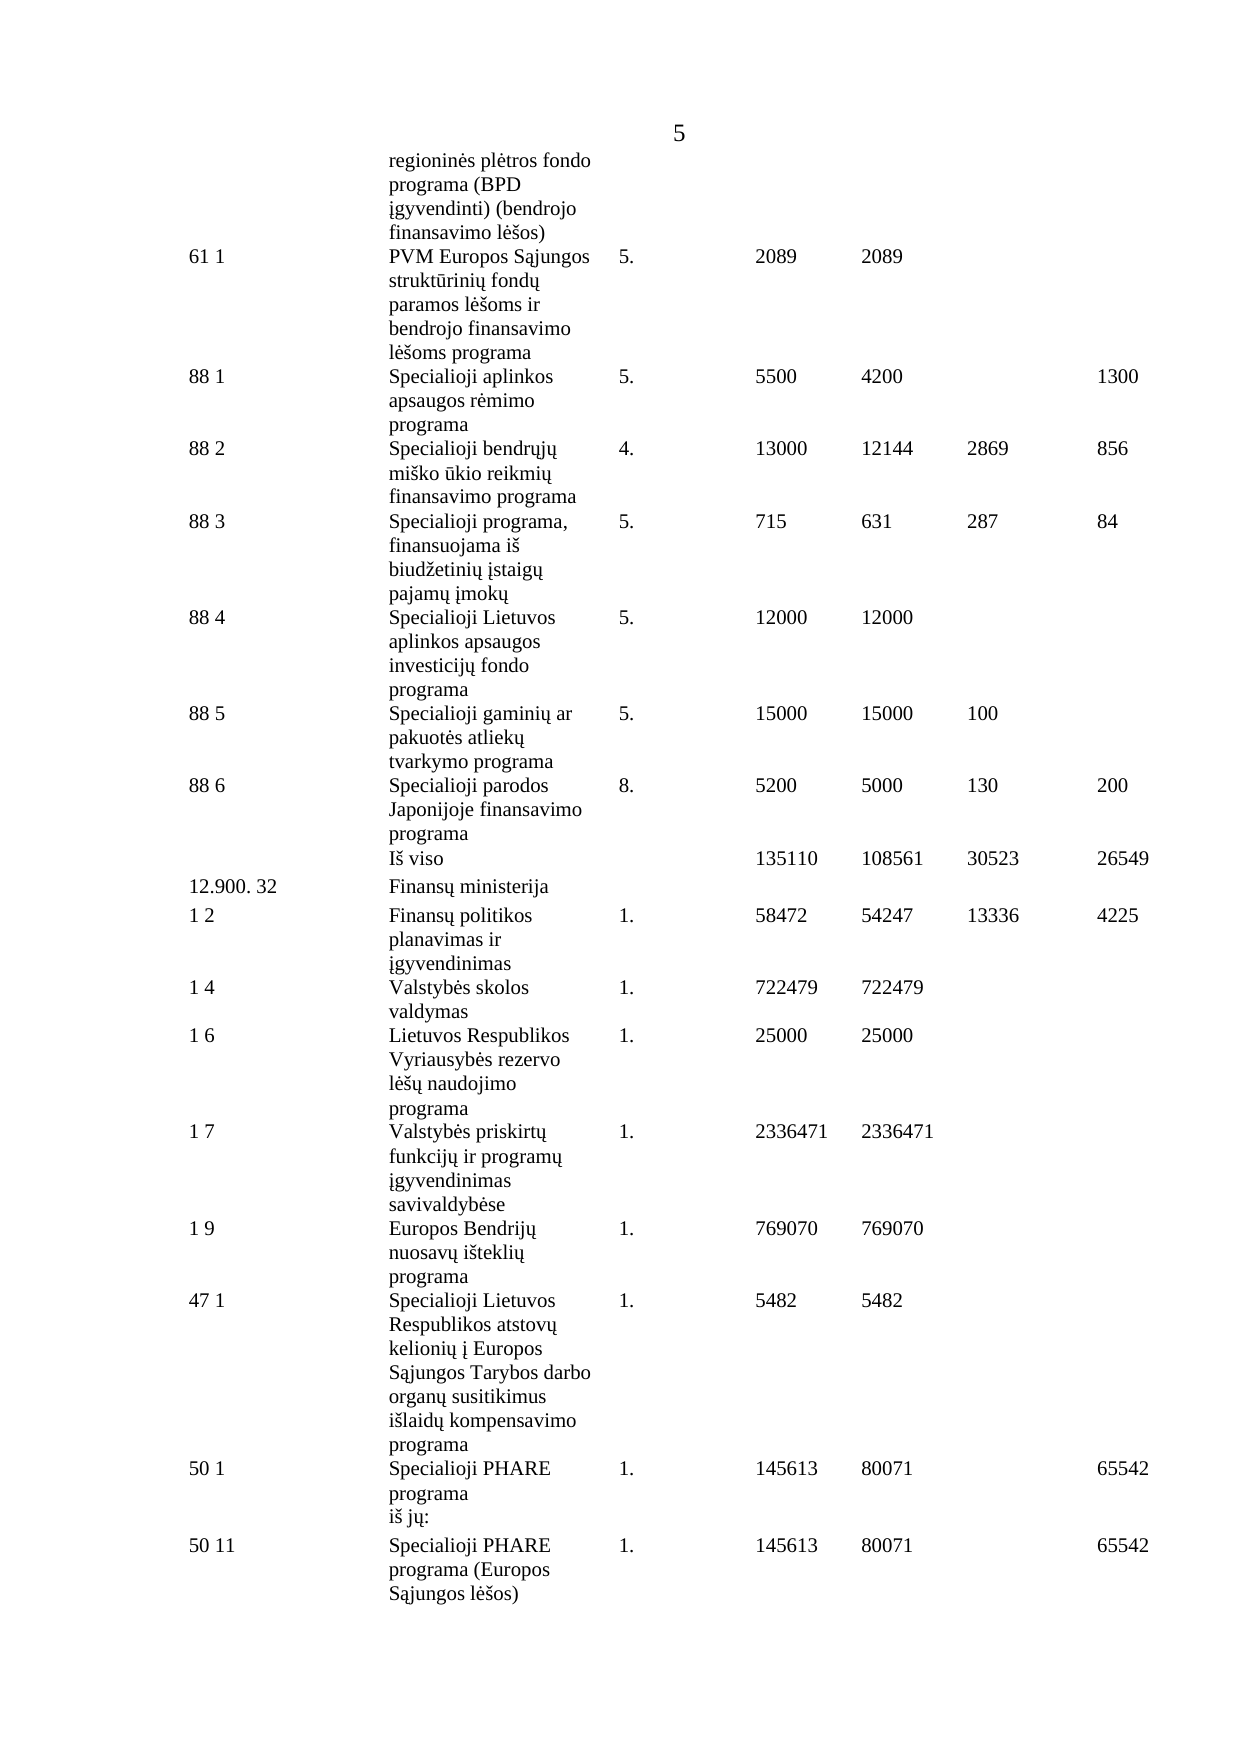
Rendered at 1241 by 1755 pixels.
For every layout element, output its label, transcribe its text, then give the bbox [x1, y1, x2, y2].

table_cell [956, 1505, 1086, 1533]
table_cell Specialioji bendrųjų miško ūkio reikmių finansavimo programa [377, 436, 607, 508]
table_cell [607, 148, 744, 244]
table_cell [1086, 244, 1181, 364]
table_cell 715 [744, 509, 850, 605]
table_cell 1 6 [177, 1023, 377, 1119]
table_cell [850, 874, 956, 903]
table_cell 5. [607, 605, 744, 701]
table_cell [956, 874, 1086, 903]
table_cell 5. [607, 509, 744, 605]
table_cell [607, 874, 744, 903]
table_cell 1. [607, 1023, 744, 1119]
table_cell Iš viso [377, 845, 607, 874]
table_cell 50 11 [177, 1533, 377, 1605]
table_cell 13336 [956, 903, 1086, 975]
table_cell 50 1 [177, 1456, 377, 1504]
table_cell [956, 1023, 1086, 1119]
table_cell [850, 1505, 956, 1533]
table_cell [1086, 874, 1181, 903]
table_cell 54247 [850, 903, 956, 975]
table_cell 1 4 [177, 975, 377, 1023]
table_cell 1 9 [177, 1216, 377, 1288]
table_cell 5000 [850, 773, 956, 845]
table_cell 1. [607, 903, 744, 975]
table_cell 12.900. 32 [177, 874, 377, 903]
table_cell 145613 [744, 1456, 850, 1504]
table_cell 25000 [744, 1023, 850, 1119]
table_cell 1. [607, 1456, 744, 1504]
table_cell 15000 [850, 701, 956, 773]
table_cell 145613 [744, 1533, 850, 1605]
table_cell 5200 [744, 773, 850, 845]
table_cell Specialioji aplinkos apsaugos rėmimo programa [377, 364, 607, 436]
table_cell 5. [607, 244, 744, 364]
table_cell 4225 [1086, 903, 1181, 975]
table_cell iš jų: [377, 1505, 607, 1533]
table_cell 61 1 [177, 244, 377, 364]
table_cell Valstybės skolos valdymas [377, 975, 607, 1023]
table_cell [744, 874, 850, 903]
table_cell 15000 [744, 701, 850, 773]
table_cell 88 3 [177, 509, 377, 605]
table_cell 84 [1086, 509, 1181, 605]
table_cell 88 4 [177, 605, 377, 701]
table_cell 8. [607, 773, 744, 845]
table_cell [1086, 1216, 1181, 1288]
table_cell 88 2 [177, 436, 377, 508]
table_cell [956, 1216, 1086, 1288]
table_cell Specialioji gaminių ar pakuotės atliekų tvarkymo programa [377, 701, 607, 773]
table_cell Specialioji Lietuvos Respublikos atstovų kelionių į Europos Sąjungos Tarybos darbo organų susitikimus išlaidų kompensavimo programa [377, 1288, 607, 1456]
table_cell 2336471 [744, 1120, 850, 1216]
table_cell Europos Bendrijų nuosavų išteklių programa [377, 1216, 607, 1288]
table_cell 13000 [744, 436, 850, 508]
table_cell 769070 [744, 1216, 850, 1288]
table_cell 2089 [850, 244, 956, 364]
table_cell [177, 1505, 377, 1533]
table_cell 5. [607, 701, 744, 773]
table_cell [744, 1505, 850, 1533]
table_cell 1. [607, 1533, 744, 1605]
table_cell Specialioji PHARE programa (Europos Sąjungos lėšos) [377, 1533, 607, 1605]
table_cell [607, 845, 744, 874]
table_cell Finansų ministerija [377, 874, 607, 903]
table_cell [1086, 1505, 1181, 1533]
table_cell Specialioji programa, finansuojama iš biudžetinių įstaigų pajamų įmokų [377, 509, 607, 605]
table_cell [956, 364, 1086, 436]
table_cell Valstybės priskirtų funkcijų ir programų įgyvendinimas savivaldybėse [377, 1120, 607, 1216]
table_cell 5. [607, 364, 744, 436]
table_cell 130 [956, 773, 1086, 845]
table_cell Lietuvos Respublikos Vyriausybės rezervo lėšų naudojimo programa [377, 1023, 607, 1119]
table_cell 26549 [1086, 845, 1181, 874]
table_cell 65542 [1086, 1456, 1181, 1504]
table_cell 769070 [850, 1216, 956, 1288]
table_cell 88 6 [177, 773, 377, 845]
table_cell 88 5 [177, 701, 377, 773]
table_cell 12144 [850, 436, 956, 508]
table_cell [956, 605, 1086, 701]
table_cell [1086, 148, 1181, 244]
table_cell Specialioji PHARE programa [377, 1456, 607, 1504]
table_cell 856 [1086, 436, 1181, 508]
table_cell 200 [1086, 773, 1181, 845]
table_cell 58472 [744, 903, 850, 975]
table_cell [956, 148, 1086, 244]
table_cell 5500 [744, 364, 850, 436]
table_cell 12000 [850, 605, 956, 701]
table_cell 80071 [850, 1533, 956, 1605]
table_cell 5482 [850, 1288, 956, 1456]
table_cell [956, 975, 1086, 1023]
table_cell [744, 148, 850, 244]
table_cell 5482 [744, 1288, 850, 1456]
table_cell 722479 [744, 975, 850, 1023]
table_cell 4200 [850, 364, 956, 436]
table_cell 1 2 [177, 903, 377, 975]
table_cell [956, 1120, 1086, 1216]
table_cell [1086, 1288, 1181, 1456]
table_cell [956, 244, 1086, 364]
table_cell 108561 [850, 845, 956, 874]
table_cell [1086, 605, 1181, 701]
table_cell [1086, 975, 1181, 1023]
table_cell 1. [607, 1216, 744, 1288]
table_cell [956, 1533, 1086, 1605]
table_cell Finansų politikos planavimas ir įgyvendinimas [377, 903, 607, 975]
table_cell 65542 [1086, 1533, 1181, 1605]
table_cell 1. [607, 1288, 744, 1456]
table_cell [1086, 701, 1181, 773]
table_cell 1. [607, 1120, 744, 1216]
table_cell 4. [607, 436, 744, 508]
table_cell [956, 1288, 1086, 1456]
table_cell [1086, 1023, 1181, 1119]
table_cell 2089 [744, 244, 850, 364]
table_cell 287 [956, 509, 1086, 605]
table_cell 88 1 [177, 364, 377, 436]
table_cell 80071 [850, 1456, 956, 1504]
table_cell 722479 [850, 975, 956, 1023]
table_cell [850, 148, 956, 244]
table_cell 12000 [744, 605, 850, 701]
table_cell 47 1 [177, 1288, 377, 1456]
table_cell [956, 1456, 1086, 1504]
table_cell [177, 845, 377, 874]
table_cell 1. [607, 975, 744, 1023]
table_cell Specialioji parodos Japonijoje finansavimo programa [377, 773, 607, 845]
table_cell [1086, 1120, 1181, 1216]
table_cell 2869 [956, 436, 1086, 508]
table_cell [177, 148, 377, 244]
table_cell 2336471 [850, 1120, 956, 1216]
table_cell 135110 [744, 845, 850, 874]
table_cell 1300 [1086, 364, 1181, 436]
table_cell PVM Europos Sąjungos struktūrinių fondų paramos lėšoms ir bendrojo finansavimo lėšoms programa [377, 244, 607, 364]
table_cell Specialioji Lietuvos aplinkos apsaugos investicijų fondo programa [377, 605, 607, 701]
table_cell 30523 [956, 845, 1086, 874]
table_cell [607, 1505, 744, 1533]
table_cell 631 [850, 509, 956, 605]
table_cell 100 [956, 701, 1086, 773]
table_cell 25000 [850, 1023, 956, 1119]
table_cell regioninės plėtros fondo programa (BPD įgyvendinti) (bendrojo finansavimo lėšos) [377, 148, 607, 244]
table_cell 1 7 [177, 1120, 377, 1216]
